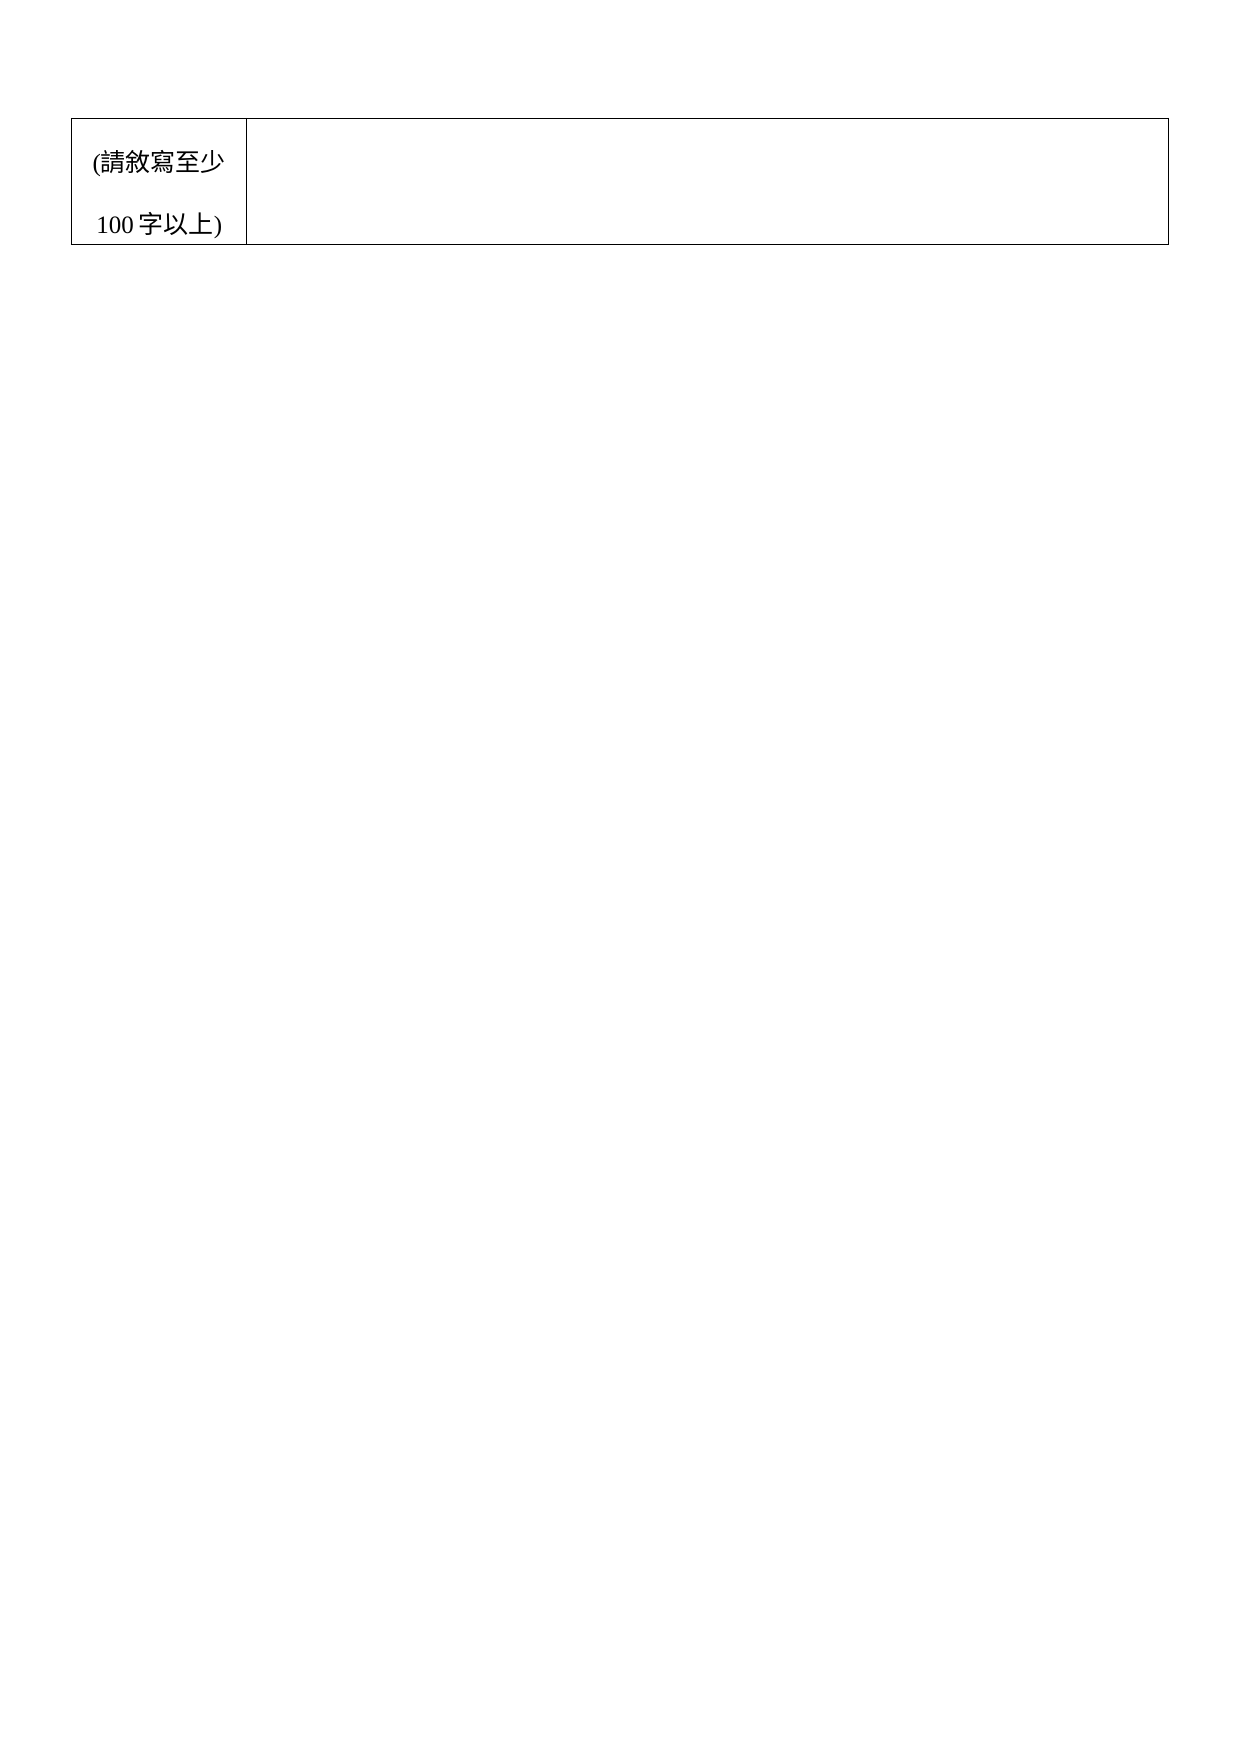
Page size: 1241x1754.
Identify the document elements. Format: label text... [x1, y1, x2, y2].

table_cell [247, 119, 1168, 244]
table_cell (請敘寫至少 100字以上) [72, 119, 246, 244]
